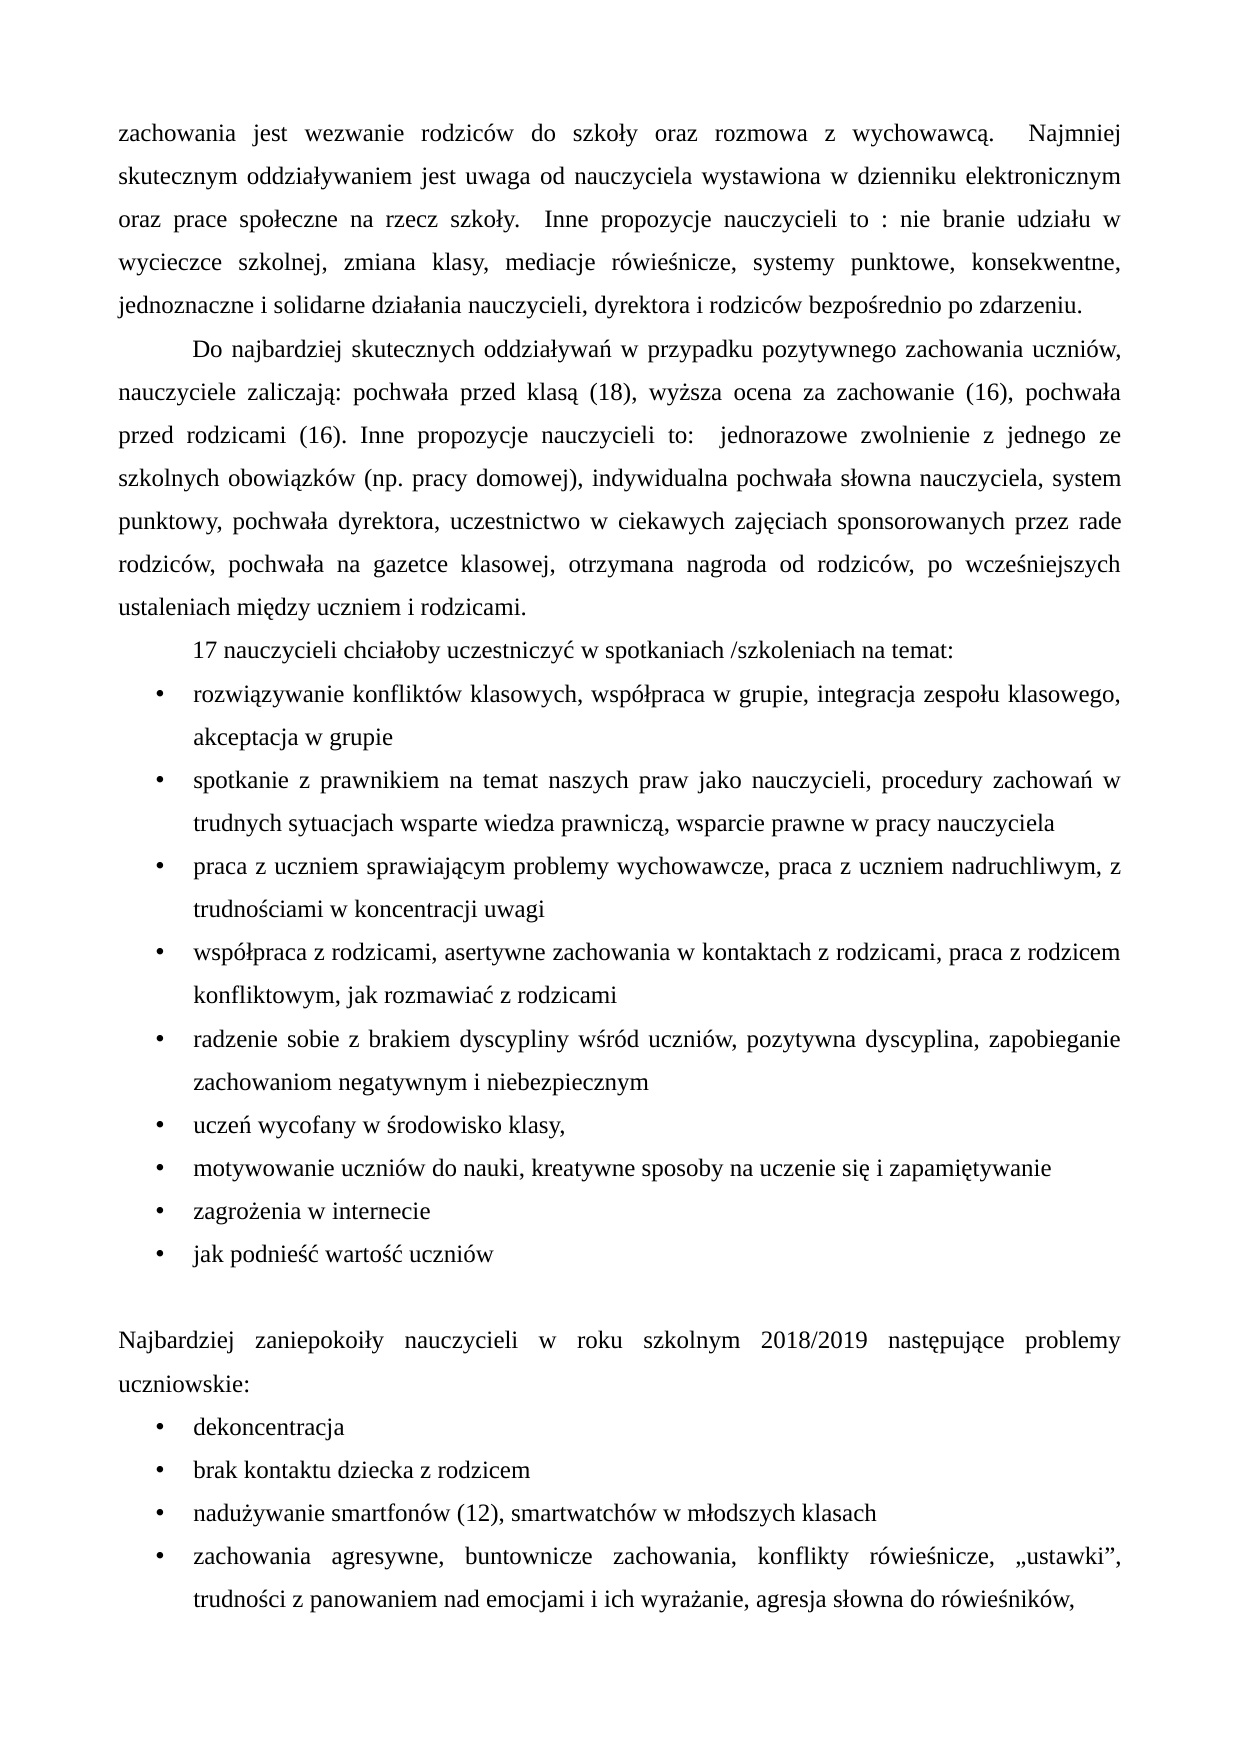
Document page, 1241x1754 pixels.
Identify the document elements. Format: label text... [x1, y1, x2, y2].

list radzenie sobie z brakiem dyscypliny wśród uczniów, pozytywna dyscyplina, zapobieganie zachowaniom negatywnym i niebezpiecznym [156, 1024, 1122, 1096]
list motywowanie uczniów do nauki, kreatywne sposoby na uczenie się i zapamiętywanie [156, 1153, 1122, 1182]
text 17 nauczycieli chciałoby uczestniczyć w spotkaniach /szkoleniach na temat: [118, 636, 1122, 664]
list zagrożenia w internecie [156, 1196, 1122, 1225]
list uczeń wycofany w środowisko klasy, [156, 1110, 1122, 1139]
list jak podnieść wartość uczniów [156, 1239, 1122, 1268]
list brak kontaktu dziecka z rodzicem [156, 1455, 1122, 1484]
list zachowania agresywne, buntownicze zachowania, konflikty rówieśnicze, „ustawki”, trudności z panowaniem nad emocjami i ich wyrażanie, agresja słowna do rówieśników, [156, 1541, 1122, 1613]
text zachowania jest wezwanie rodziców do szkoły oraz rozmowa z wychowawcą. Najmniej skutecznym oddziaływaniem jest uwaga od nauczyciela wystawiona w dzienniku elektronicznym oraz prace społeczne na rzecz szkoły. Inne propozycje nauczycieli to : nie branie udziału w wycieczce szkolnej, zmiana klasy, mediacje rówieśnicze, systemy punktowe, konsekwentne, jednoznaczne i solidarne działania nauczycieli, dyrektora i rodziców bezpośrednio po zdarzeniu. [118, 118, 1122, 319]
text Najbardziej zaniepokoiły nauczycieli w roku szkolnym 2018/2019 następujące problemy uczniowskie: [118, 1326, 1122, 1397]
list praca z uczniem sprawiającym problemy wychowawcze, praca z uczniem nadruchliwym, z trudnościami w koncentracji uwagi [156, 851, 1122, 923]
list nadużywanie smartfonów (12), smartwatchów w młodszych klasach [156, 1498, 1122, 1527]
text Do najbardziej skutecznych oddziaływań w przypadku pozytywnego zachowania uczniów, nauczyciele zaliczają: pochwała przed klasą (18), wyższa ocena za zachowanie (16), pochwała przed rodzicami (16). Inne propozycje nauczycieli to: jednorazowe zwolnienie z jednego ze szkolnych obowiązków (np. pracy domowej), indywidualna pochwała słowna nauczyciela, system punktowy, pochwała dyrektora, uczestnictwo w ciekawych zajęciach sponsorowanych przez rade rodziców, pochwała na gazetce klasowej, otrzymana nagroda od rodziców, po wcześniejszych ustaleniach między uczniem i rodzicami. [118, 334, 1122, 621]
list dekoncentracja [156, 1412, 1122, 1441]
list spotkanie z prawnikiem na temat naszych praw jako nauczycieli, procedury zachowań w trudnych sytuacjach wsparte wiedza prawniczą, wsparcie prawne w pracy nauczyciela [156, 765, 1122, 837]
list współpraca z rodzicami, asertywne zachowania w kontaktach z rodzicami, praca z rodzicem konfliktowym, jak rozmawiać z rodzicami [156, 937, 1122, 1009]
list rozwiązywanie konfliktów klasowych, współpraca w grupie, integracja zespołu klasowego, akceptacja w grupie [156, 679, 1122, 751]
